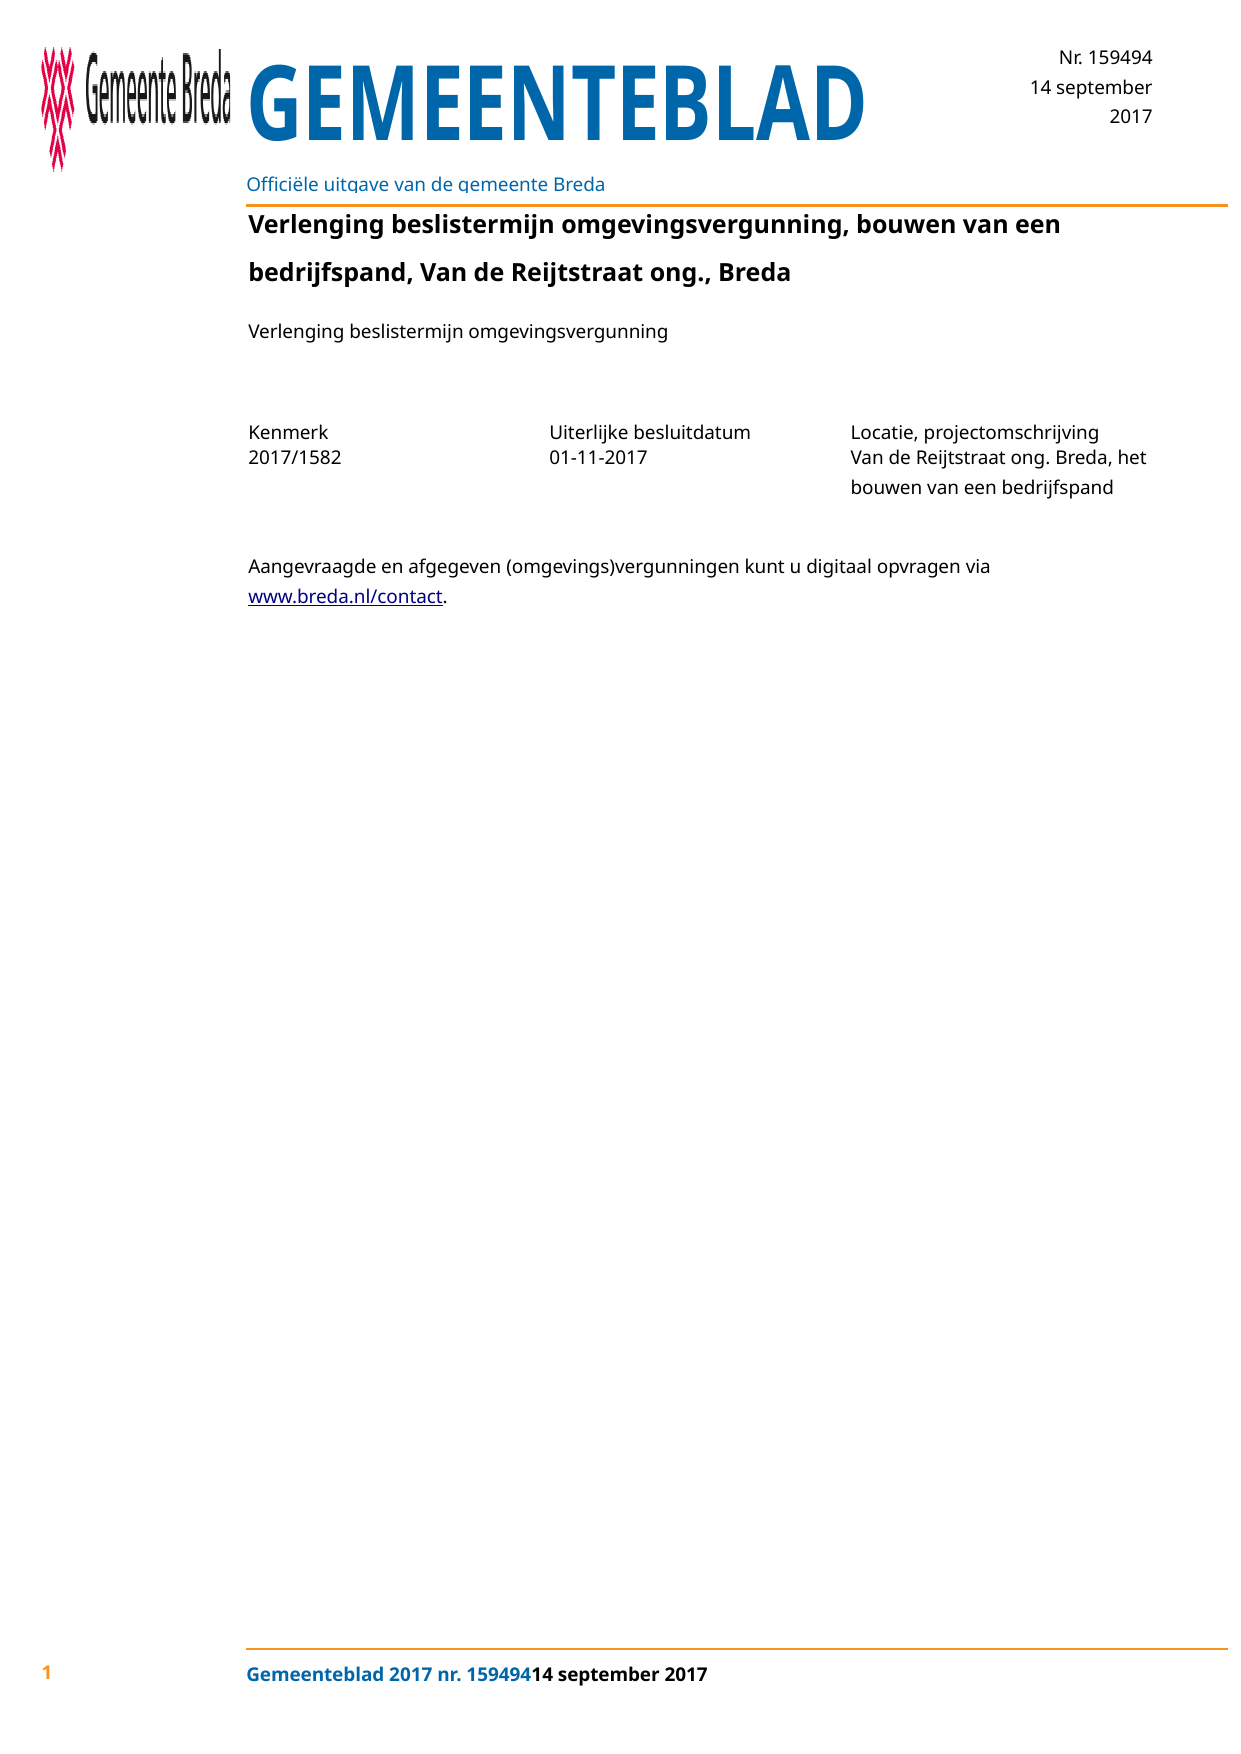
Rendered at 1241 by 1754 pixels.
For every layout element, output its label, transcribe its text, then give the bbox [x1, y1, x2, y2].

table_cell 01-11-2017 [549, 445, 850, 500]
table_header Locatie, projectomschrijving [850, 419, 1152, 444]
table_cell Van de Reijtstraat ong. Breda, het bouwen van een bedrijfspand [850, 445, 1152, 500]
table_cell 2017/1582 [248, 445, 549, 500]
text Verlenging beslistermijn omgevingsvergunning [248, 318, 1152, 344]
picture [41, 47, 231, 172]
table_header Kenmerk [248, 419, 549, 444]
text Aangevraagde en afgegeven (omgevings)vergunningen kunt u digitaal opvragen via www.breda.nl/contact. [248, 553, 1152, 609]
table_header Uiterlijke besluitdatum [549, 419, 850, 444]
text Verlenging beslistermijn omgevingsvergunning, bouwen van een bedrijfspand, Van de Reijtstraat ong., Breda [248, 207, 1152, 288]
